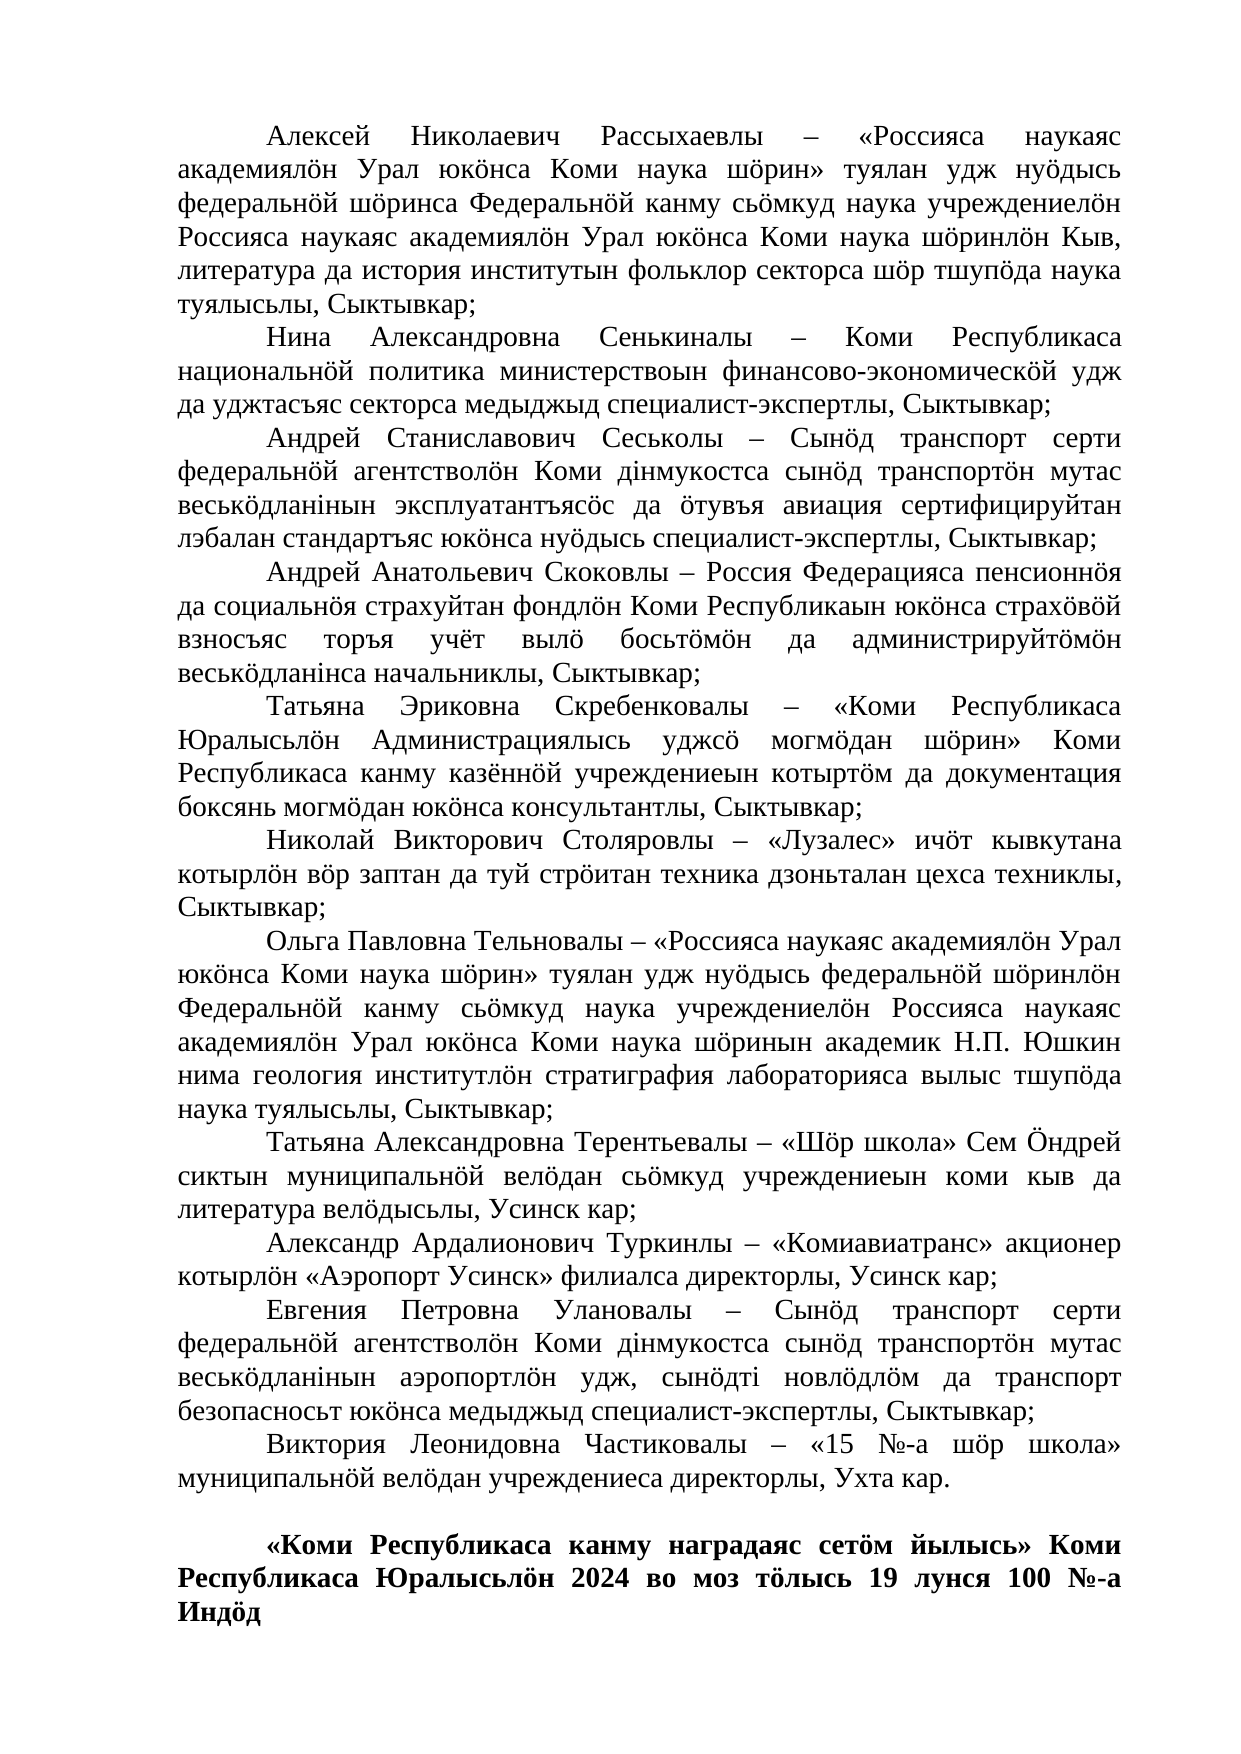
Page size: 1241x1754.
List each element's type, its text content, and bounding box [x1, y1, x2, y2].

text Виктория Леонидовна Частиковалы – «15 №-а шӧр школа» муниципальнӧй велӧдан учреждениеса директорлы, Ухта кар. [177, 1426, 1122, 1493]
text Андрей Станиславович Сеськолы – Сынӧд транспорт серти федеральнӧй агентстволӧн Коми дінмукостса сынӧд транспортӧн мутас веськӧдланінын эксплуатантъясӧс да ӧтувъя авиация сертифицируйтан лэбалан стандартъяс юкӧнса нуӧдысь специалист-экспертлы, Сыктывкар; [177, 420, 1122, 554]
text Николай Викторович Столяровлы – «Лузалес» ичӧт кывкутана котырлӧн вӧр заптан да туй стрӧитан техника дзоньталан цехса техниклы, Сыктывкар; [177, 822, 1122, 923]
text Алексей Николаевич Рассыхаевлы – «Россияса наукаяс академиялӧн Урал юкӧнса Коми наука шӧрин» туялан удж нуӧдысь федеральнӧй шӧринса Федеральнӧй канму сьӧмкуд наука учреждениелӧн Россияса наукаяс академиялӧн Урал юкӧнса Коми наука шӧринлӧн Кыв, литература да история институтын фольклор секторса шӧр тшупӧда наука туялысьлы, Сыктывкар; [177, 118, 1122, 319]
text «Коми Республикаса канму наградаяс сетӧм йылысь» Коми Республикаса Юралысьлӧн 2024 во моз тӧлысь 19 лунся 100 №-а Индӧд [177, 1527, 1122, 1627]
text Ольга Павловна Тельновалы – «Россияса наукаяс академиялӧн Урал юкӧнса Коми наука шӧрин» туялан удж нуӧдысь федеральнӧй шӧринлӧн Федеральнӧй канму сьӧмкуд наука учреждениелӧн Россияса наукаяс академиялӧн Урал юкӧнса Коми наука шӧринын академик Н.П. Юшкин нима геология институтлӧн стратиграфия лабораторияса вылыс тшупӧда наука туялысьлы, Сыктывкар; [177, 923, 1122, 1124]
text Андрей Анатольевич Скоковлы – Россия Федерацияса пенсионнӧя да социальнӧя страхуйтан фондлӧн Коми Республикаын юкӧнса страхӧвӧй взносъяс торъя учёт вылӧ босьтӧмӧн да администрируйтӧмӧн веськӧдланінса начальниклы, Сыктывкар; [177, 554, 1122, 688]
text Татьяна Эриковна Скребенковалы – «Коми Республикаса Юралысьлӧн Администрациялысь уджсӧ могмӧдан шӧрин» Коми Республикаса канму казённӧй учреждениеын котыртӧм да документация боксянь могмӧдан юкӧнса консультантлы, Сыктывкар; [177, 688, 1122, 822]
text Татьяна Александровна Терентьевалы – «Шӧр школа» Сем Ӧндрей сиктын муниципальнӧй велӧдан сьӧмкуд учреждениеын коми кыв да литература велӧдысьлы, Усинск кар; [177, 1124, 1122, 1225]
text Александр Ардалионович Туркинлы – «Комиавиатранс» акционер котырлӧн «Аэропорт Усинск» филиалса директорлы, Усинск кар; [177, 1225, 1122, 1292]
text Евгения Петровна Улановалы – Сынӧд транспорт серти федеральнӧй агентстволӧн Коми дінмукостса сынӧд транспортӧн мутас веськӧдланінын аэропортлӧн удж, сынӧдті новлӧдлӧм да транспорт безопасносьт юкӧнса медыджыд специалист-экспертлы, Сыктывкар; [177, 1292, 1122, 1426]
text Нина Александровна Сенькиналы – Коми Республикаса национальнӧй политика министерствоын финансово-экономическӧй удж да уджтасъяс секторса медыджыд специалист-экспертлы, Сыктывкар; [177, 319, 1122, 420]
